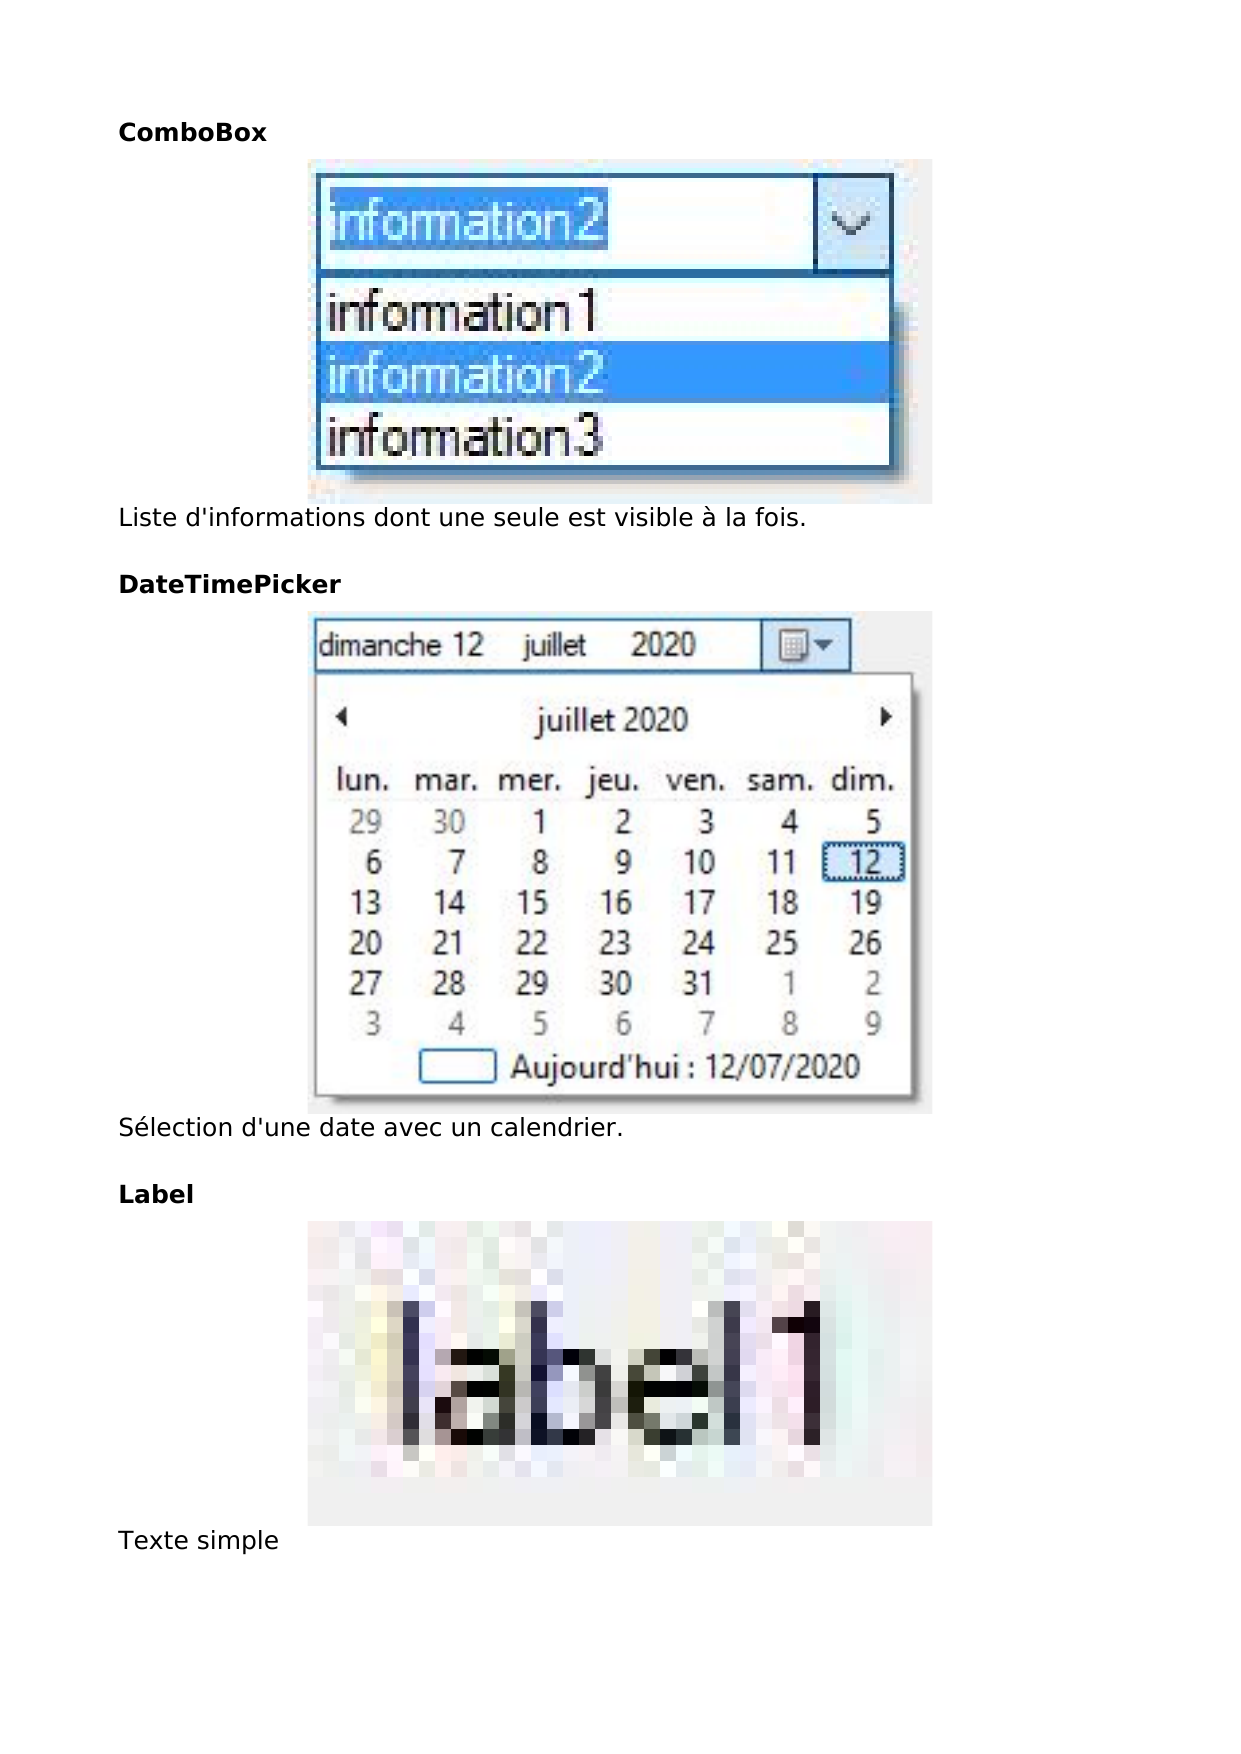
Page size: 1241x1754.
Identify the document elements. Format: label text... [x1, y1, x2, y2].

picture [307, 1221, 933, 1526]
text Texte simple [118, 1222, 1122, 1555]
text Sélection d'une date avec un calendrier. [118, 612, 1122, 1142]
picture [307, 159, 933, 504]
picture [307, 611, 933, 1114]
subtitle Label [118, 1180, 1122, 1209]
subtitle DateTimePicker [118, 570, 1122, 599]
subtitle ComboBox [118, 118, 1122, 147]
text Liste d'informations dont une seule est visible à la fois. [118, 160, 1122, 532]
